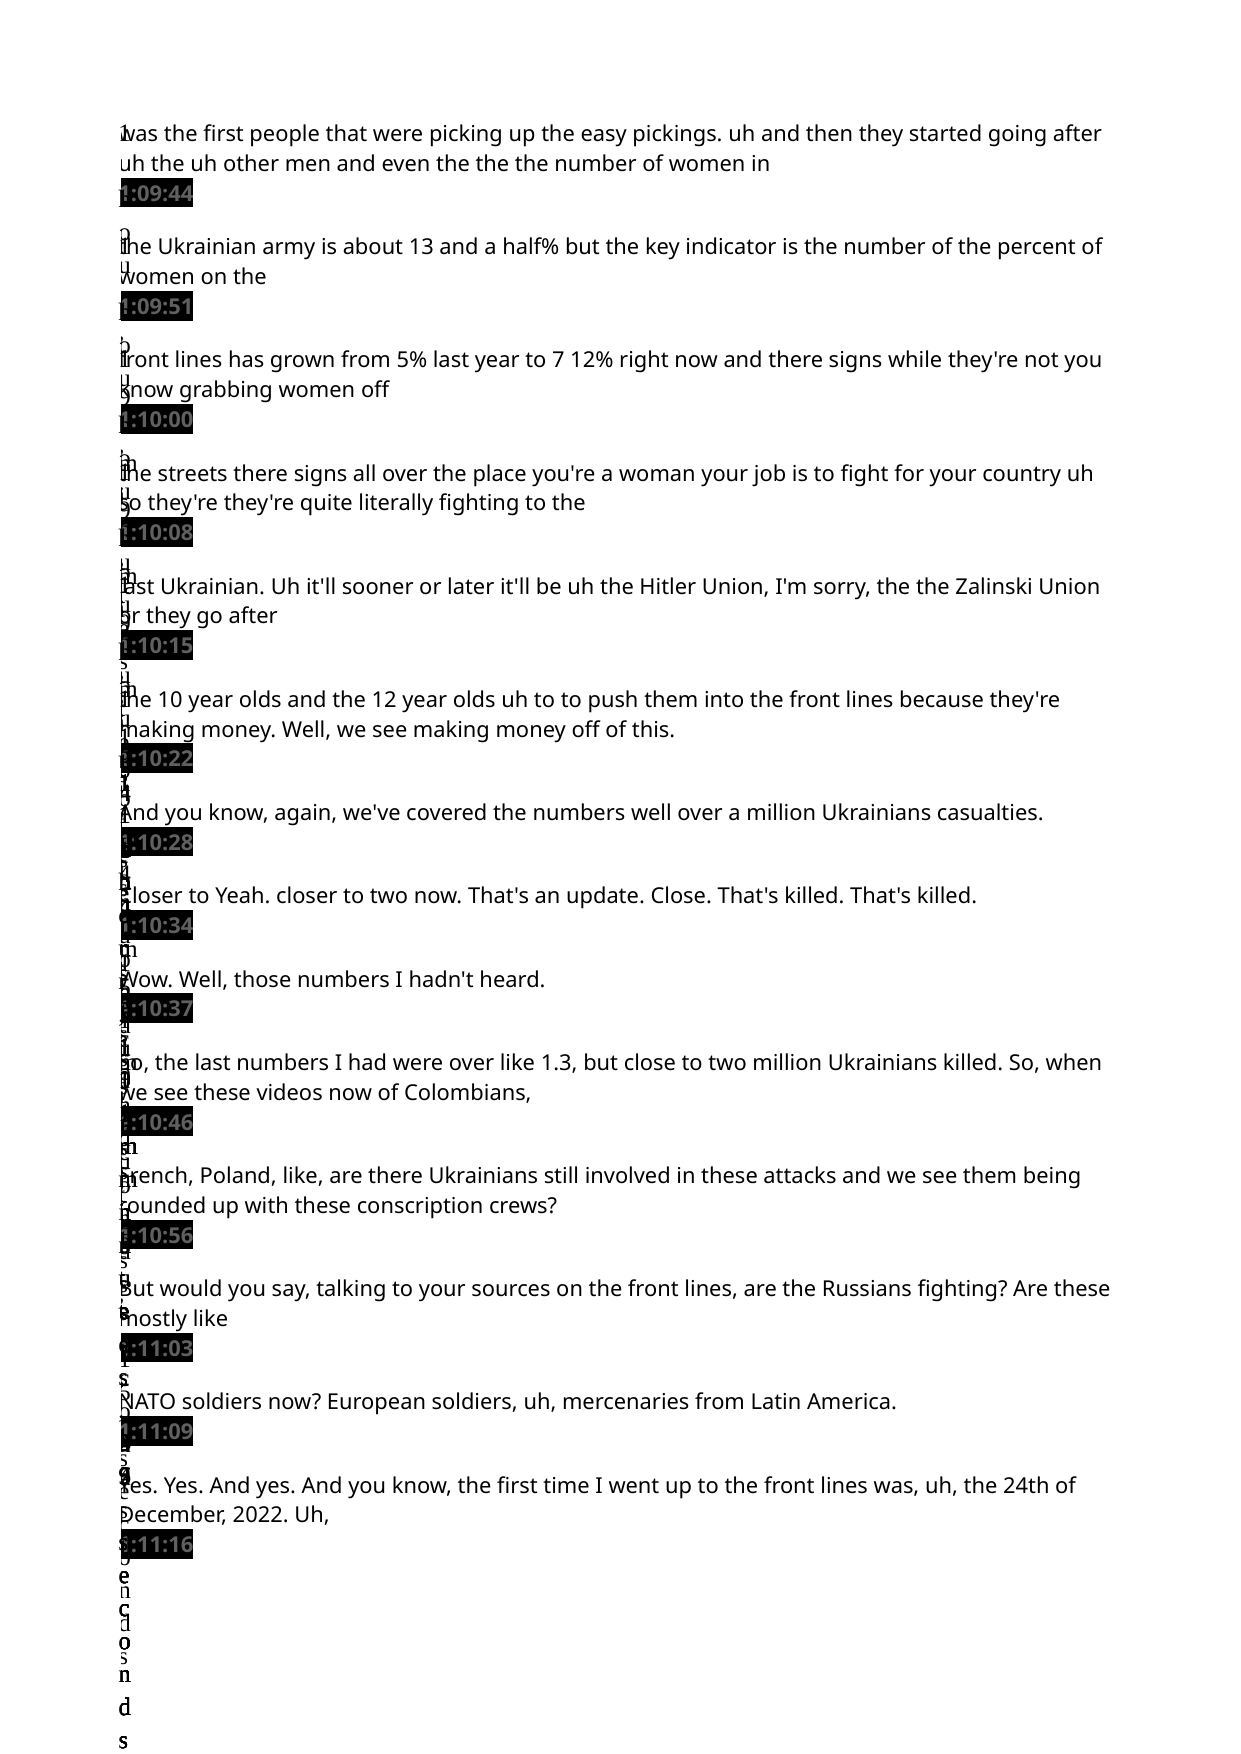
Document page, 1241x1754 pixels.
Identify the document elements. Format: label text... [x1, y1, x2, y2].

text 1:10:37 [127, 993, 1109, 1023]
text was the first people that were picking up the easy pickings. uh and then they started going after uh the uh other men and even the the the number of women in [121, 118, 1122, 178]
text 1:10:08 [121, 517, 1109, 547]
text Closer to Yeah. closer to two now. That's an update. Close. That's killed. That's killed. [121, 880, 1122, 910]
text 1:10:28 [122, 827, 1109, 856]
text 1:09:51 [121, 291, 1109, 321]
text 1:10:22 [121, 743, 1109, 773]
text the streets there signs all over the place you're a woman your job is to fight for your country uh so they're they're quite literally fighting to the [121, 457, 1122, 517]
text And you know, again, we've covered the numbers well over a million Ukrainians casualties. [122, 797, 1122, 827]
text NATO soldiers now? European soldiers, uh, mercenaries from Latin America. [121, 1386, 1122, 1416]
text 1:11:16 [121, 1529, 1109, 1559]
text Yes. Yes. And yes. And you know, the first time I went up to the front lines was, uh, the 24th of December, 2022. Uh, [121, 1469, 1122, 1529]
text Wow. Well, those numbers I hadn't heard. [125, 963, 1122, 993]
text the Ukrainian army is about 13 and a half% but the key indicator is the number of the percent of women on the [121, 231, 1122, 291]
text 1:10:34 [127, 910, 1109, 940]
text front lines has grown from 5% last year to 7 12% right now and there signs while they're not you know grabbing women off [121, 344, 1122, 404]
text 1:10:46 [127, 1106, 1109, 1136]
text the 10 year olds and the 12 year olds uh to to push them into the front lines because they're making money. Well, we see making money off of this. [122, 684, 1122, 743]
text 1:10:15 [121, 630, 1109, 660]
text 1:11:03 [121, 1333, 1109, 1362]
text French, Poland, like, are there Ukrainians still involved in these attacks and we see them being rounded up with these conscription crews? [122, 1160, 1122, 1219]
text 1:11:09 [121, 1416, 1109, 1446]
text 1:09:44 [121, 178, 1109, 207]
text last Ukrainian. Uh it'll sooner or later it'll be uh the Hitler Union, I'm sorry, the the Zalinski Union or they go after [122, 571, 1122, 630]
text But would you say, talking to your sources on the front lines, are the Russians fighting? Are these mostly like [121, 1273, 1122, 1333]
text So, the last numbers I had were over like 1.3, but close to two million Ukrainians killed. So, when we see these videos now of Colombians, [121, 1047, 1122, 1106]
text 1:10:56 [127, 1219, 1109, 1249]
text 1:10:00 [121, 404, 1109, 434]
